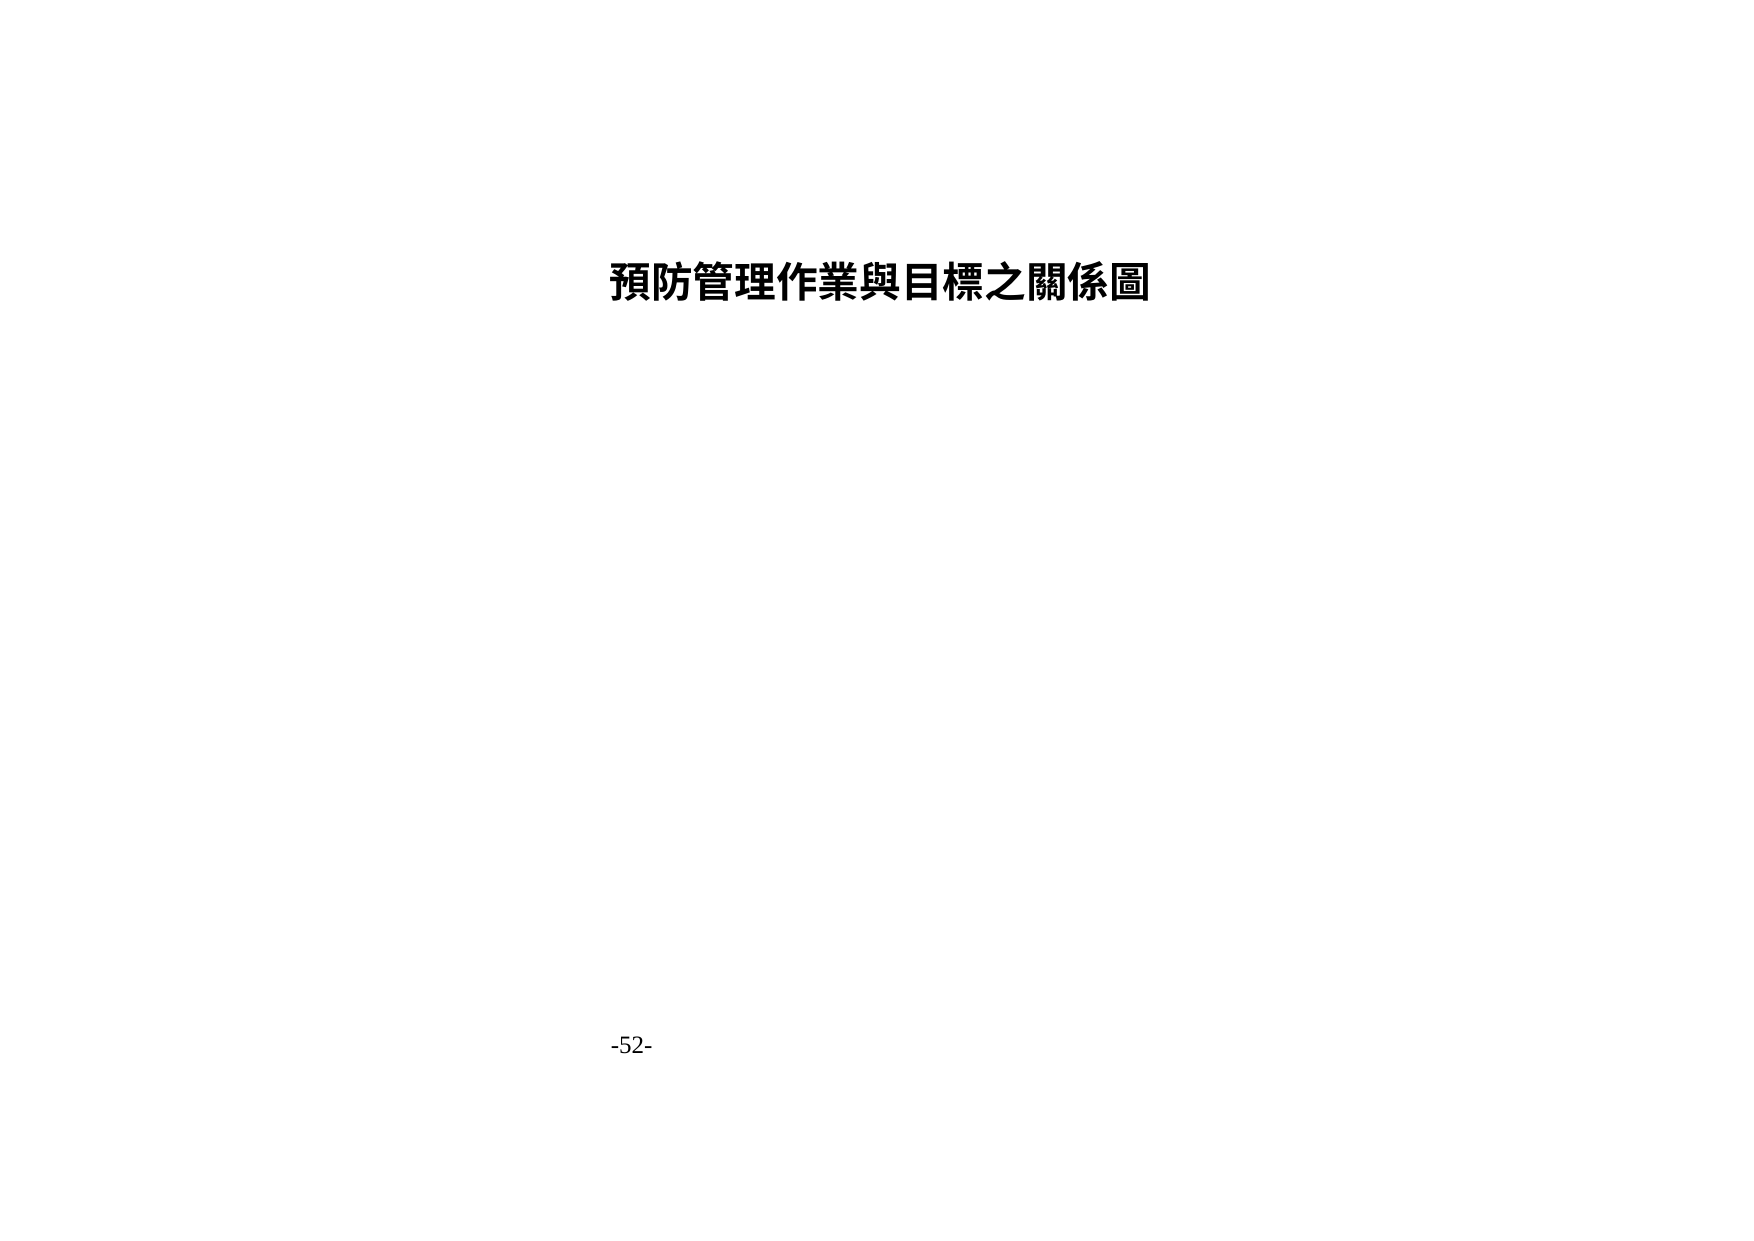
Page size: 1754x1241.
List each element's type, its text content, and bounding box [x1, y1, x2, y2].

text 預防管理作業與目標之關係圖 [150, 249, 1610, 309]
